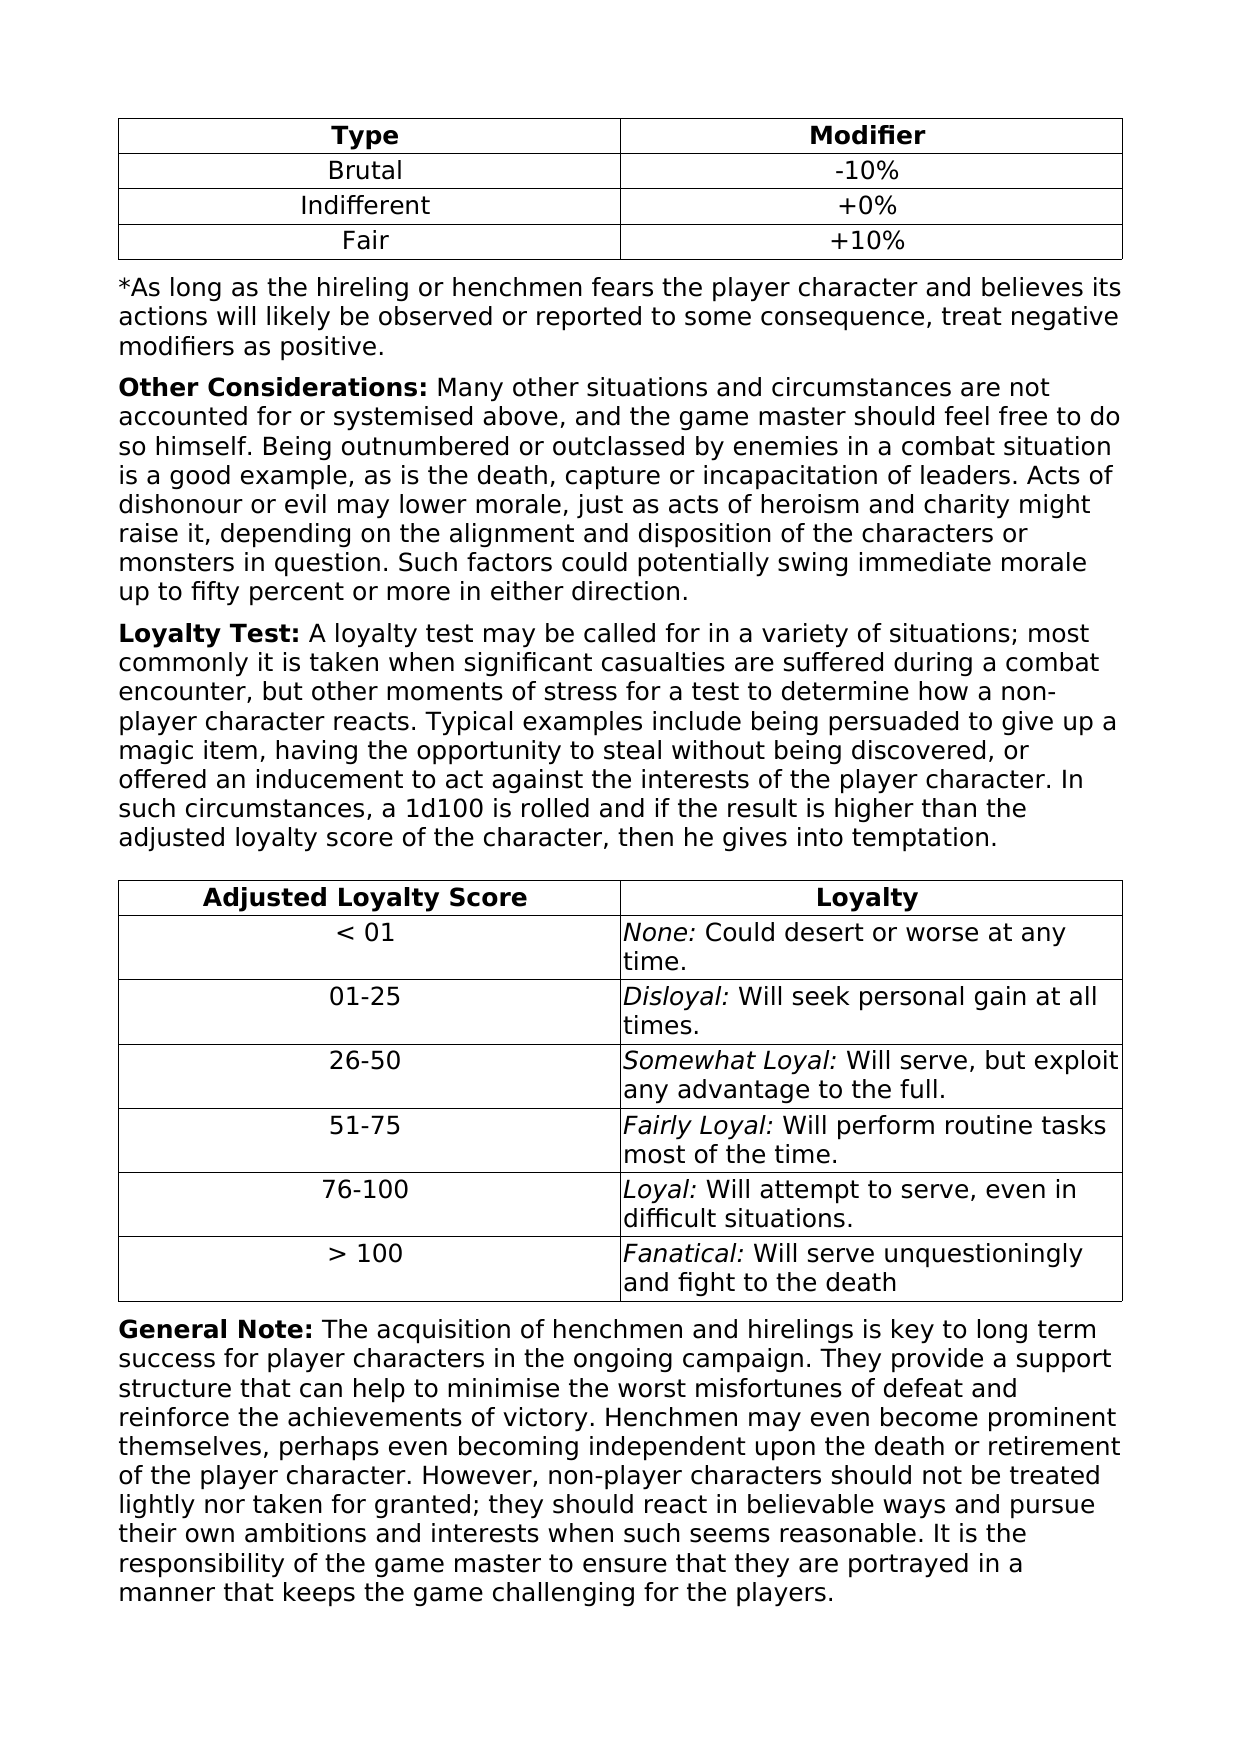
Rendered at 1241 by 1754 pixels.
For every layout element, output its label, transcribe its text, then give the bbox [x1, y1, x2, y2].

table_cell Fair [119, 225, 620, 258]
table_cell 76-100 [119, 1173, 620, 1236]
table_cell -10% [621, 154, 1122, 188]
text Other Considerations: Many other situations and circumstances are not accounted for or systemised above, and the game master should feel free to do so himself. Being outnumbered or outclassed by enemies in a combat situation is a good example, as is the death, capture or incapacitation of leaders. Acts of dishonour or evil may lower morale, just as acts of heroism and charity might raise it, depending on the alignment and disposition of the characters or monsters in question. Such factors could potentially swing immediate morale up to fifty percent or more in either direction. [118, 373, 1122, 607]
table_cell None: Could desert or worse at any time. [621, 916, 1122, 979]
text General Note: The acquisition of henchmen and hirelings is key to long term success for player characters in the ongoing campaign. They provide a support structure that can help to minimise the worst misfortunes of defeat and reinforce the achievements of victory. Henchmen may even become prominent themselves, perhaps even becoming independent upon the death or retirement of the player character. However, non-player characters should not be treated lightly nor taken for granted; they should react in believable ways and pursue their own ambitions and interests when such seems reasonable. It is the responsibility of the game master to ensure that they are portrayed in a manner that keeps the game challenging for the players. [118, 1316, 1122, 1607]
table_cell +10% [621, 225, 1122, 258]
text *As long as the hireling or henchmen fears the player character and believes its actions will likely be observed or reported to some consequence, treat negative modifiers as positive. [118, 273, 1122, 361]
table_cell Fanatical: Will serve unquestioningly and fight to the death [621, 1237, 1122, 1301]
table_cell 51-75 [119, 1109, 620, 1172]
table_header Modifier [621, 119, 1122, 153]
table_header Adjusted Loyalty Score [119, 881, 620, 915]
table_header Type [119, 119, 620, 153]
table_cell Indifferent [119, 189, 620, 223]
table_cell > 100 [119, 1237, 620, 1301]
table_cell Disloyal: Will seek personal gain at all times. [621, 980, 1122, 1043]
table_cell Fairly Loyal: Will perform routine tasks most of the time. [621, 1109, 1122, 1172]
table_cell 01-25 [119, 980, 620, 1043]
table_cell +0% [621, 189, 1122, 223]
table_header Loyalty [621, 881, 1122, 915]
table_cell Somewhat Loyal: Will serve, but exploit any advantage to the full. [621, 1045, 1122, 1108]
table_cell Loyal: Will attempt to serve, even in difficult situations. [621, 1173, 1122, 1236]
table_cell Brutal [119, 154, 620, 188]
table_cell < 01 [119, 916, 620, 979]
text Loyalty Test: A loyalty test may be called for in a variety of situations; most commonly it is taken when significant casualties are suffered during a combat encounter, but other moments of stress for a test to determine how a non-player character reacts. Typical examples include being persuaded to give up a magic item, having the opportunity to steal without being discovered, or offered an inducement to act against the interests of the player character. In such circumstances, a 1d100 is rolled and if the result is higher than the adjusted loyalty score of the character, then he gives into temptation. [118, 619, 1122, 853]
table_cell 26-50 [119, 1045, 620, 1108]
